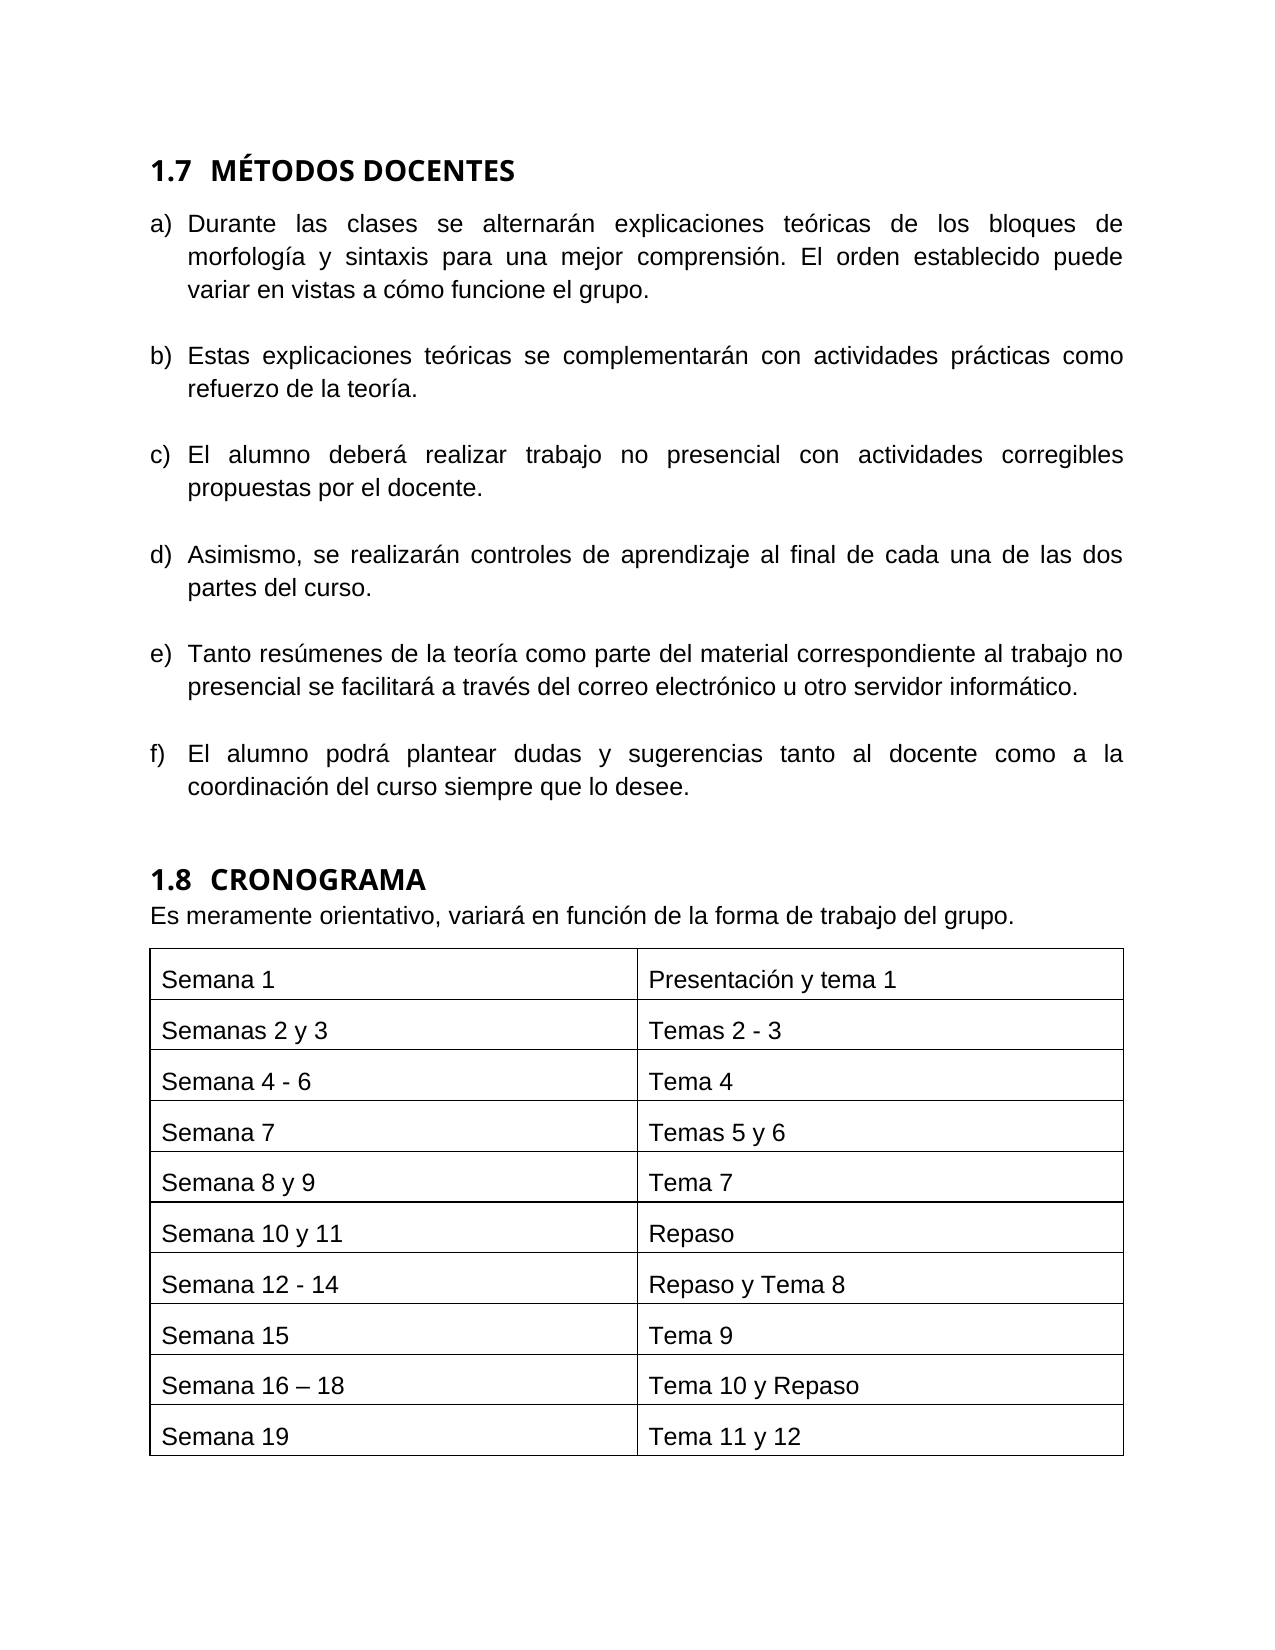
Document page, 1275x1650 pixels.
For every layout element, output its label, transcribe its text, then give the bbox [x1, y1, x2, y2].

table_cell Semana 8 y 9 [151, 1152, 637, 1201]
table_cell Semana 15 [151, 1304, 637, 1354]
subtitle CRONOGRAMA [150, 859, 1125, 898]
table_cell Semana 12 - 14 [151, 1253, 637, 1303]
list Durante las clases se alternarán explicaciones teóricas de los bloques de morfología y sintaxis para una mejor comprensión. El orden establecido puede variar en vistas a cómo funcione el grupo. [150, 209, 1125, 303]
table_cell Semana 10 y 11 [151, 1203, 637, 1252]
table_header Presentación y tema 1 [638, 949, 1123, 998]
table_cell Tema 9 [638, 1304, 1123, 1354]
table_cell Tema 11 y 12 [638, 1405, 1123, 1455]
list Asimismo, se realizarán controles de aprendizaje al final de cada una de las dos partes del curso. [150, 540, 1125, 602]
subtitle MÉTODOS DOCENTES [150, 150, 1125, 190]
table_cell Tema 4 [638, 1050, 1123, 1100]
list El alumno deberá realizar trabajo no presencial con actividades corregibles propuestas por el docente. [150, 440, 1125, 502]
table_cell Temas 5 y 6 [638, 1101, 1123, 1151]
table_cell Tema 10 y Repaso [638, 1355, 1123, 1404]
list El alumno podrá plantear dudas y sugerencias tanto al docente como a la coordinación del curso siempre que lo desee. [150, 738, 1125, 800]
table_cell Temas 2 - 3 [638, 1000, 1123, 1049]
table_cell Repaso [638, 1203, 1123, 1252]
table_cell Semana 7 [151, 1101, 637, 1151]
table_cell Repaso y Tema 8 [638, 1253, 1123, 1303]
table_cell Semana 16 – 18 [151, 1355, 637, 1404]
list Tanto resúmenes de la teoría como parte del material correspondiente al trabajo no presencial se facilitará a través del correo electrónico u otro servidor informático. [150, 639, 1125, 701]
table_cell Tema 7 [638, 1152, 1123, 1201]
table_cell Semana 19 [151, 1405, 637, 1455]
list Estas explicaciones teóricas se complementarán con actividades prácticas como refuerzo de la teoría. [150, 341, 1125, 403]
text Es meramente orientativo, variará en función de la forma de trabajo del grupo. [150, 901, 1125, 929]
table_cell Semana 4 - 6 [151, 1050, 637, 1100]
table_header Semana 1 [151, 949, 637, 998]
table_cell Semanas 2 y 3 [151, 1000, 637, 1049]
